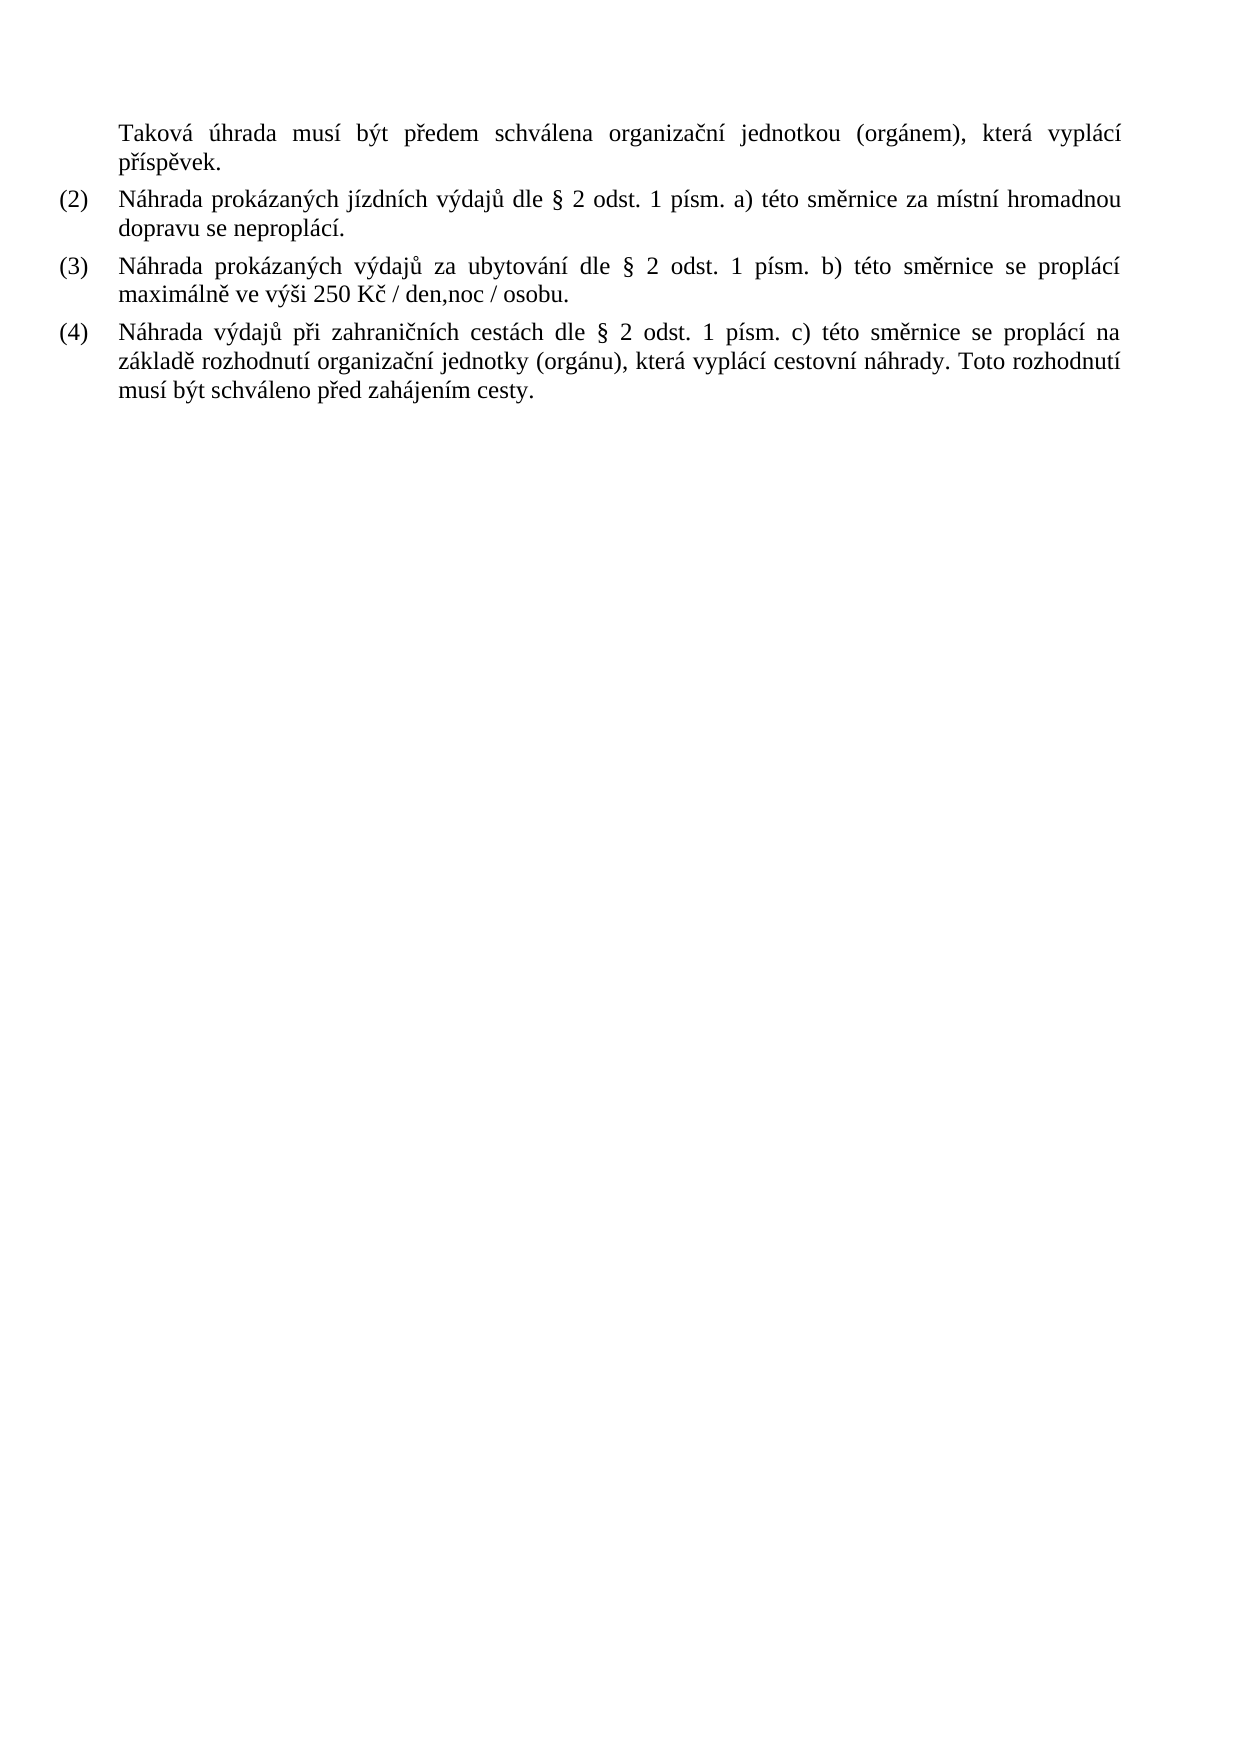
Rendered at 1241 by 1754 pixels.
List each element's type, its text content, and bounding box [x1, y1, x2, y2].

list Náhrada prokázaných jízdních výdajů dle § 2 odst. 1 písm. a) této směrnice za místní hromadnou dopravu se neproplácí. [59, 184, 1122, 242]
list Náhrada prokázaných výdajů za ubytování dle § 2 odst. 1 písm. b) této směrnice se proplácí maximálně ve výši 250 Kč / den,noc / osobu. [59, 251, 1122, 308]
list Náhrada výdajů při zahraničních cestách dle § 2 odst. 1 písm. c) této směrnice se proplácí na základě rozhodnutí organizační jednotky (orgánu), která vyplácí cestovní náhrady. Toto rozhodnutí musí být schváleno před zahájením cesty. [59, 317, 1122, 403]
list Taková úhrada musí být předem schválena organizační jednotkou (orgánem), která vyplácí příspěvek. [59, 118, 1122, 176]
